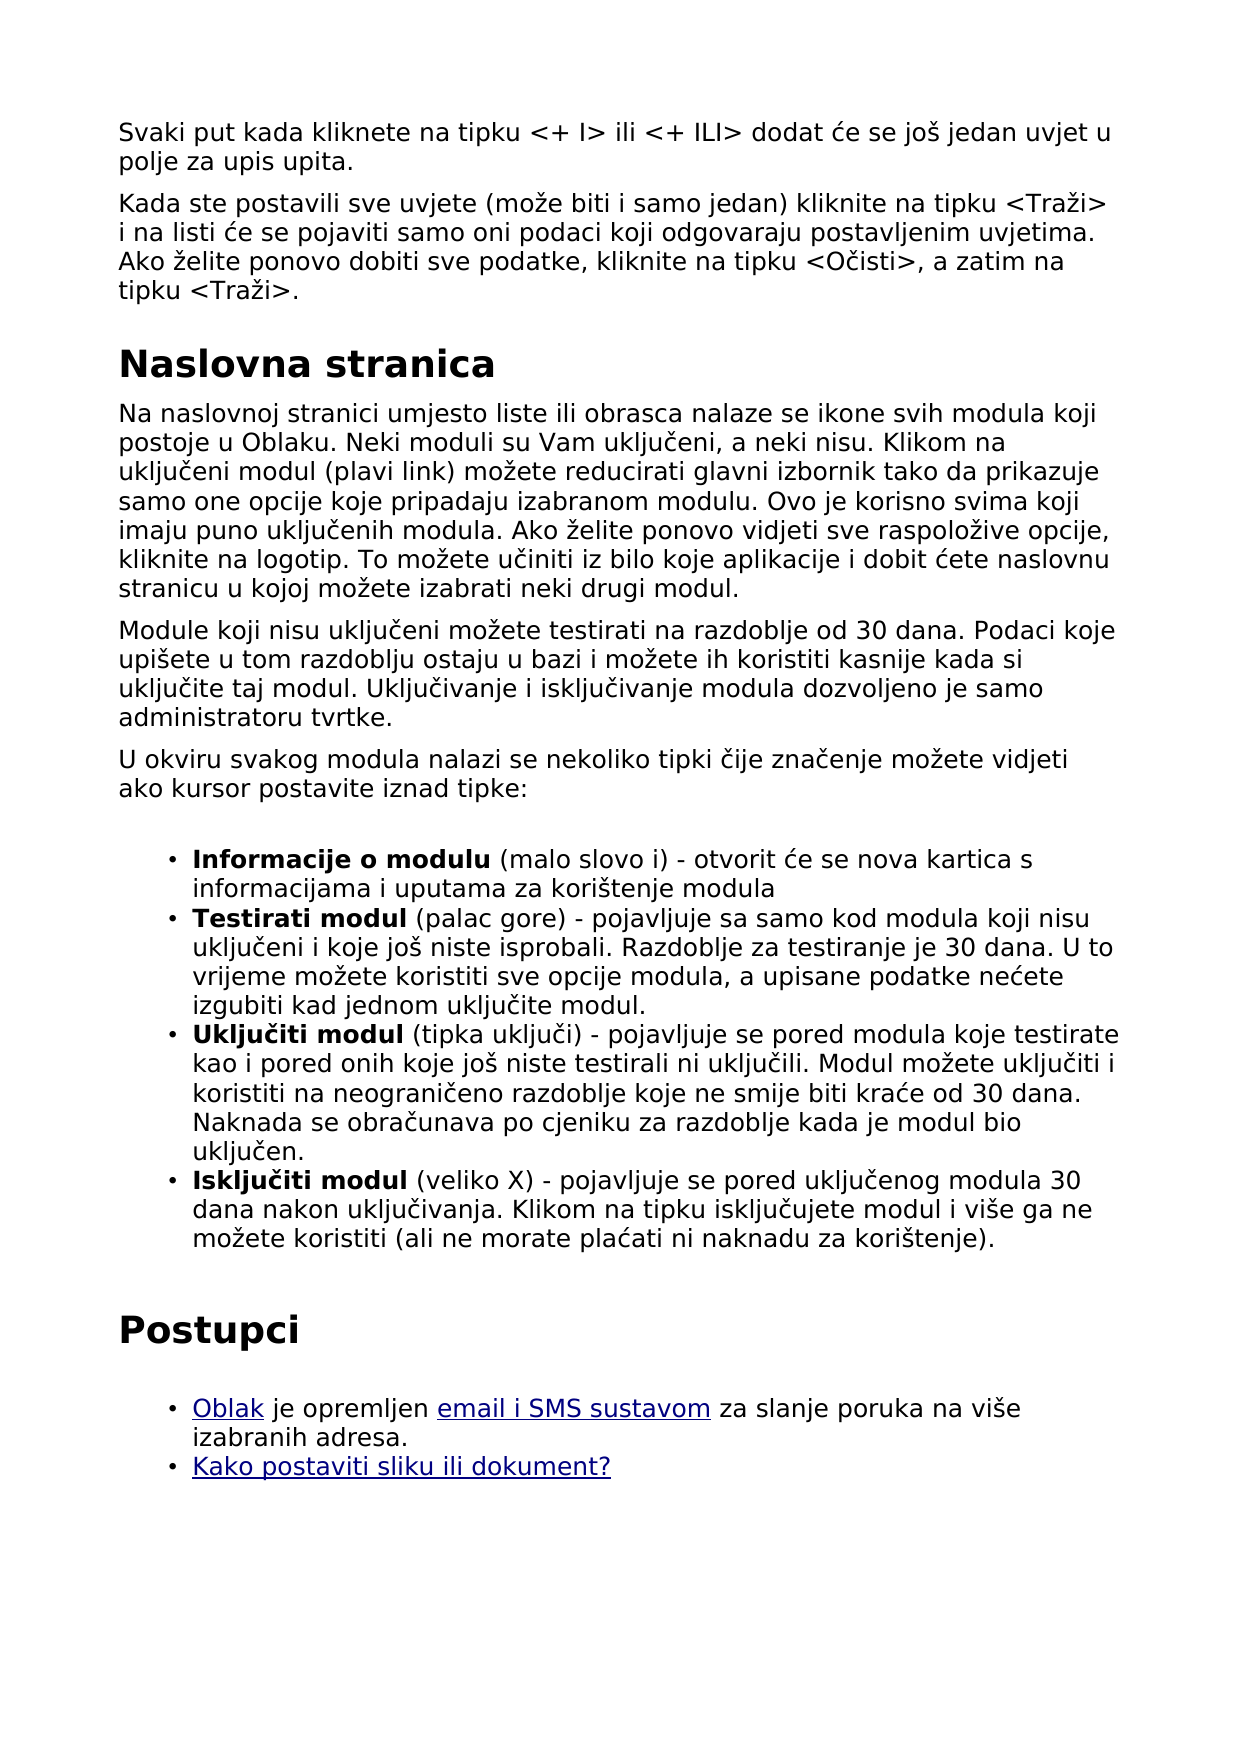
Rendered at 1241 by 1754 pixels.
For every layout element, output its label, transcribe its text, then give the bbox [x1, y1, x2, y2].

subtitle Postupci [118, 1308, 1122, 1352]
text Na naslovnoj stranici umjesto liste ili obrasca nalaze se ikone svih modula koji postoje u Oblaku. Neki moduli su Vam uključeni, a neki nisu. Klikom na uključeni modul (plavi link) možete reducirati glavni izbornik tako da prikazuje samo one opcije koje pripadaju izabranom modulu. Ovo je korisno svima koji imaju puno uključenih modula. Ako želite ponovo vidjeti sve raspoložive opcije, kliknite na logotip. To možete učiniti iz bilo koje aplikacije i dobit ćete naslovnu stranicu u kojoj možete izabrati neki drugi modul. [118, 399, 1122, 603]
text Kada ste postavili sve uvjete (može biti i samo jedan) kliknite na tipku <Traži> i na listi će se pojaviti samo oni podaci koji odgovaraju postavljenim uvjetima. Ako želite ponovo dobiti sve podatke, kliknite na tipku <Očisti>, a zatim na tipku <Traži>. [118, 189, 1122, 306]
text U okviru svakog modula nalazi se nekoliko tipki čije značenje možete vidjeti ako kursor postavite iznad tipke: [118, 745, 1122, 803]
list Kako postaviti sliku ili dokument? [177, 1452, 1122, 1481]
list Uključiti modul (tipka uključi) - pojavljuje se pored modula koje testirate kao i pored onih koje još niste testirali ni uključili. Modul možete uključiti i koristiti na neograničeno razdoblje koje ne smije biti kraće od 30 dana. Naknada se obračunava po cjeniku za razdoblje kada je modul bio uključen. [177, 1020, 1122, 1166]
list Informacije o modulu (malo slovo i) - otvorit će se nova kartica s informacijama i uputama za korištenje modula [177, 845, 1122, 904]
text Svaki put kada kliknete na tipku <+ I> ili <+ ILI> dodat će se još jedan uvjet u polje za upis upita. [118, 118, 1122, 176]
list Testirati modul (palac gore) - pojavljuje sa samo kod modula koji nisu uključeni i koje još niste isprobali. Razdoblje za testiranje je 30 dana. U to vrijeme možete koristiti sve opcije modula, a upisane podatke nećete izgubiti kad jednom uključite modul. [177, 904, 1122, 1020]
subtitle Naslovna stranica [118, 343, 1122, 387]
text Module koji nisu uključeni možete testirati na razdoblje od 30 dana. Podaci koje upišete u tom razdoblju ostaju u bazi i možete ih koristiti kasnije kada si uključite taj modul. Uključivanje i isključivanje modula dozvoljeno je samo administratoru tvrtke. [118, 616, 1122, 733]
list Isključiti modul (veliko X) - pojavljuje se pored uključenog modula 30 dana nakon uključivanja. Klikom na tipku isključujete modul i više ga ne možete koristiti (ali ne morate plaćati ni naknadu za korištenje). [177, 1166, 1122, 1254]
list Oblak je opremljen email i SMS sustavom za slanje poruka na više izabranih adresa. [177, 1394, 1122, 1452]
